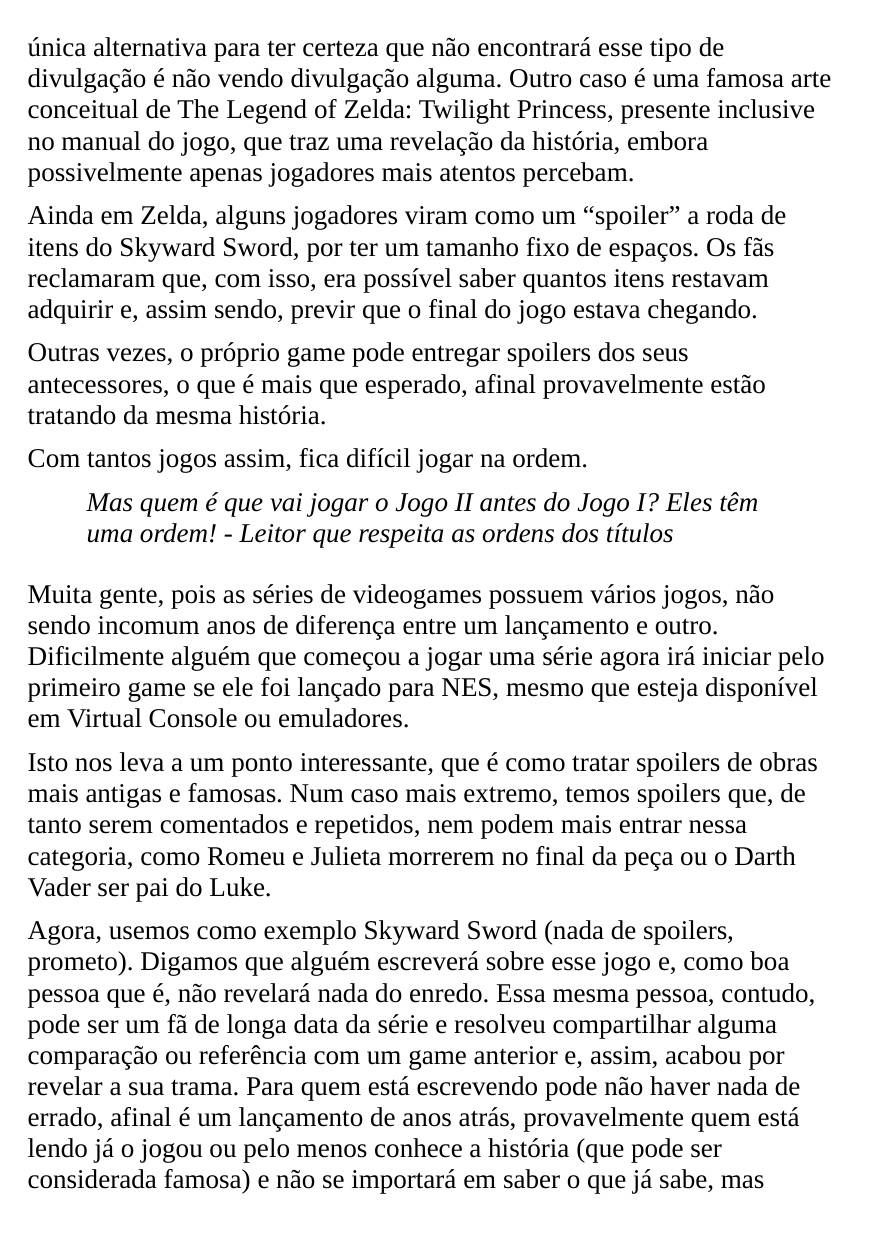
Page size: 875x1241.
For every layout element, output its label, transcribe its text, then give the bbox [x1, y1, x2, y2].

text Mas quem é que vai jogar o Jogo II antes do Jogo I? Eles têm uma ordem! - Leitor que respeita as ordens dos títulos [86, 486, 773, 548]
text única alternativa para ter certeza que não encontrará esse tipo de divulgação é não vendo divulgação alguma. Outro caso é uma famosa arte conceitual de The Legend of Zelda: Twilight Princess, presente inclusive no manual do jogo, que traz uma revelação da história, embora possivelmente apenas jogadores mais atentos percebam. [27, 31, 832, 187]
text Isto nos leva a um ponto interessante, que é como tratar spoilers de obras mais antigas e famosas. Num caso mais extremo, temos spoilers que, de tanto serem comentados e repetidos, nem podem mais entrar nessa categoria, como Romeu e Julieta morrerem no final da peça ou o Darth Vader ser pai do Luke. [27, 746, 832, 902]
text Ainda em Zelda, alguns jogadores viram como um “spoiler” a roda de itens do Skyward Sword, por ter um tamanho fixo de espaços. Os fãs reclamaram que, com isso, era possível saber quantos itens restavam adquirir e, assim sendo, previr que o final do jogo estava chegando. [27, 199, 832, 324]
text Com tantos jogos assim, fica difícil jogar na ordem. [27, 442, 832, 474]
text Outras vezes, o próprio game pode entregar spoilers dos seus antecessores, o que é mais que esperado, afinal provavelmente estão tratando da mesma história. [27, 337, 832, 430]
text Agora, usemos como exemplo Skyward Sword (nada de spoilers, prometo). Digamos que alguém escreverá sobre esse jogo e, como boa pessoa que é, não revelará nada do enredo. Essa mesma pessoa, contudo, pode ser um fã de longa data da série e resolveu compartilhar alguma comparação ou referência com um game anterior e, assim, acabou por revelar a sua trama. Para quem está escrevendo pode não haver nada de errado, afinal é um lançamento de anos atrás, provavelmente quem está lendo já o jogou ou pelo menos conhece a história (que pode ser considerada famosa) e não se importará em saber o que já sabe, mas [27, 914, 832, 1195]
text Muita gente, pois as séries de videogames possuem vários jogos, não sendo incomum anos de diferença entre um lançamento e outro. Dificilmente alguém que começou a jogar uma série agora irá iniciar pelo primeiro game se ele foi lançado para NES, mesmo que esteja disponível em Virtual Console ou emuladores. [27, 578, 832, 734]
